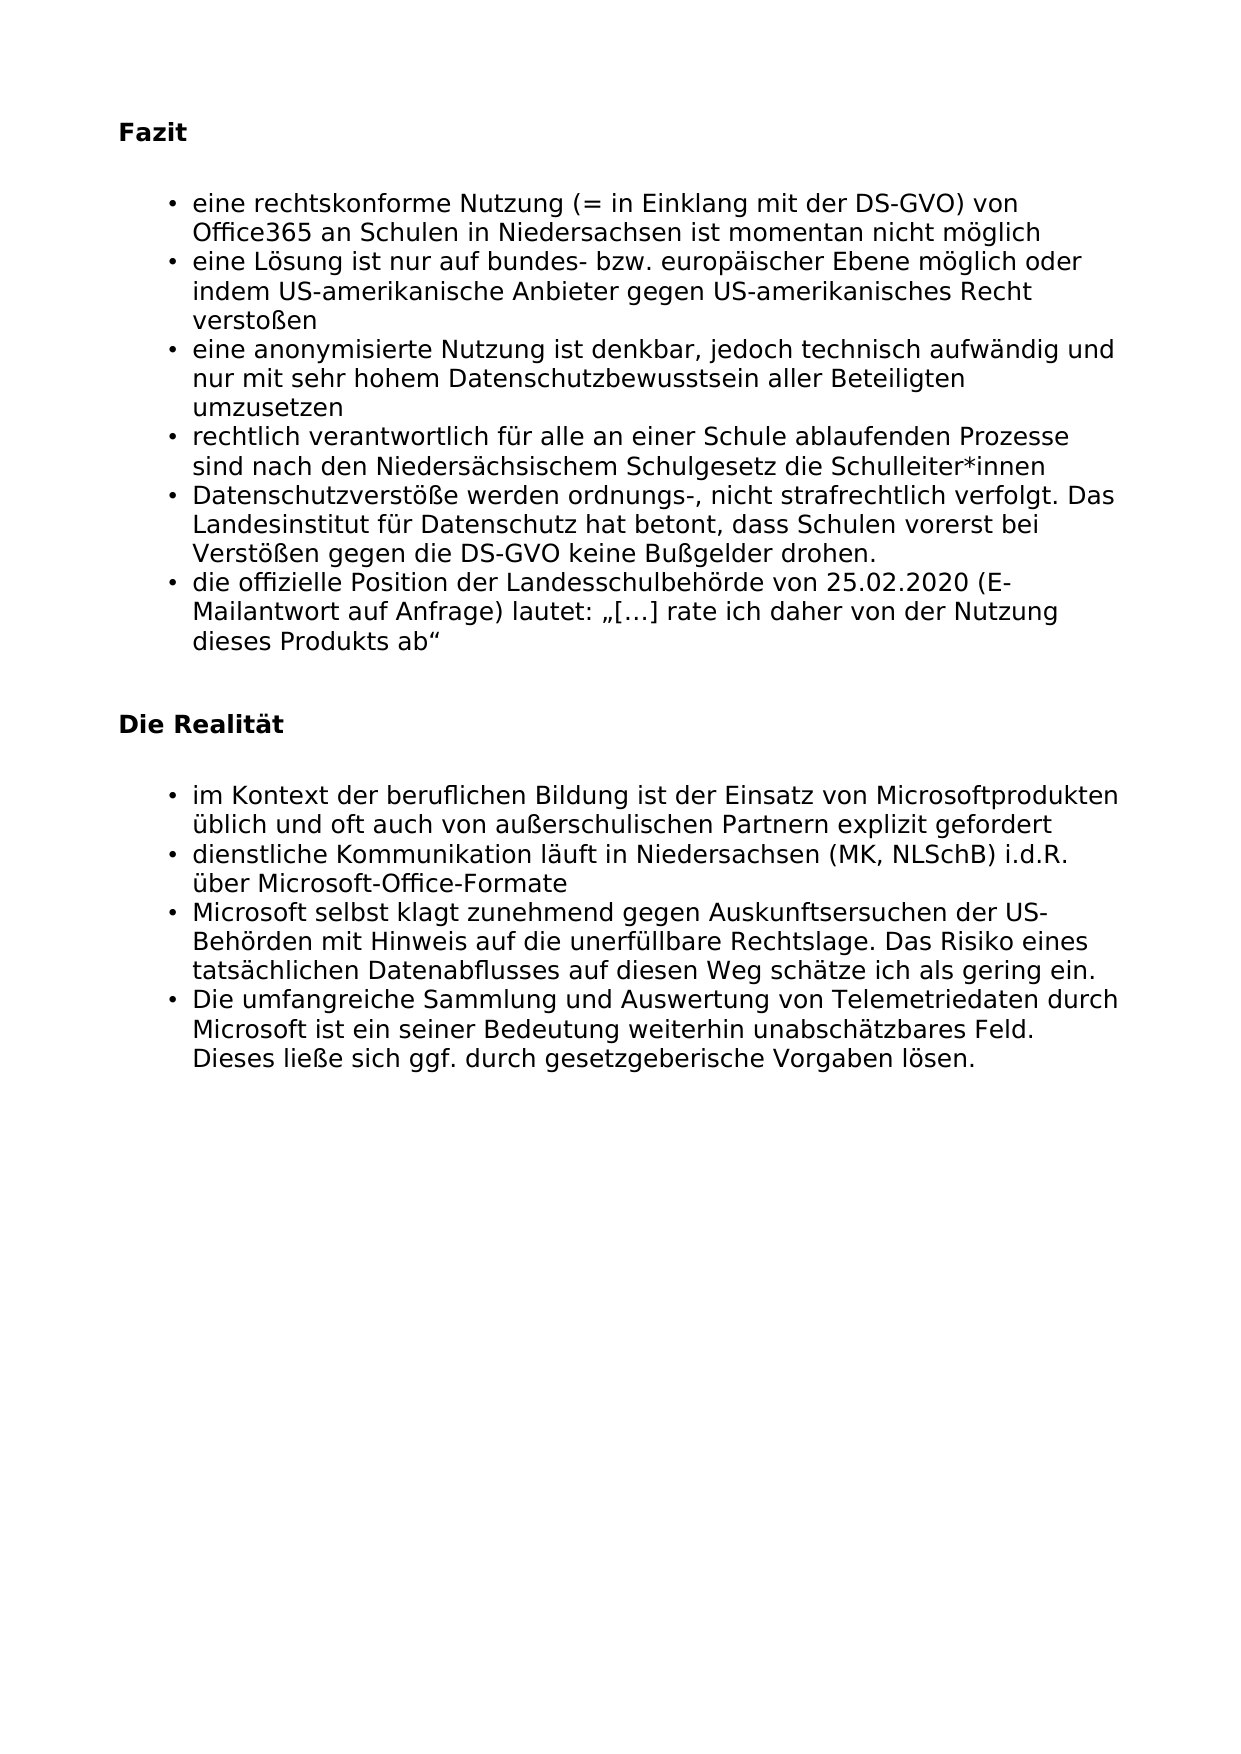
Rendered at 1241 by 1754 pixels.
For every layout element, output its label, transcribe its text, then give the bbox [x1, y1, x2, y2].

list Microsoft selbst klagt zunehmend gegen Auskunftsersuchen der US-Behörden mit Hinweis auf die unerfüllbare Rechtslage. Das Risiko eines tatsächlichen Datenabflusses auf diesen Weg schätze ich als gering ein. [177, 898, 1122, 986]
list eine anonymisierte Nutzung ist denkbar, jedoch technisch aufwändig und nur mit sehr hohem Datenschutzbewusstsein aller Beteiligten umzusetzen [177, 335, 1122, 423]
list eine rechtskonforme Nutzung (= in Einklang mit der DS-GVO) von Office365 an Schulen in Niedersachsen ist momentan nicht möglich [177, 189, 1122, 248]
list rechtlich verantwortlich für alle an einer Schule ablaufenden Prozesse sind nach den Niedersächsischem Schulgesetz die Schulleiter*innen [177, 423, 1122, 481]
list die offizielle Position der Landesschulbehörde von 25.02.2020 (E-Mailantwort auf Anfrage) lautet: „[…] rate ich daher von der Nutzung dieses Produkts ab“ [177, 568, 1122, 656]
list Die umfangreiche Sammlung und Auswertung von Telemetriedaten durch Microsoft ist ein seiner Bedeutung weiterhin unabschätzbares Feld. Dieses ließe sich ggf. durch gesetzgeberische Vorgaben lösen. [177, 986, 1122, 1073]
list dienstliche Kommunikation läuft in Niedersachsen (MK, NLSchB) i.d.R. über Microsoft-Office-Formate [177, 840, 1122, 898]
list im Kontext der beruflichen Bildung ist der Einsatz von Microsoftprodukten üblich und oft auch von außerschulischen Partnern explizit gefordert [177, 782, 1122, 840]
subtitle Die Realität [118, 710, 1122, 739]
subtitle Fazit [118, 118, 1122, 147]
list eine Lösung ist nur auf bundes- bzw. europäischer Ebene möglich oder indem US-amerikanische Anbieter gegen US-amerikanisches Recht verstoßen [177, 248, 1122, 335]
list Datenschutzverstöße werden ordnungs-, nicht strafrechtlich verfolgt. Das Landesinstitut für Datenschutz hat betont, dass Schulen vorerst bei Verstößen gegen die DS-GVO keine Bußgelder drohen. [177, 481, 1122, 568]
